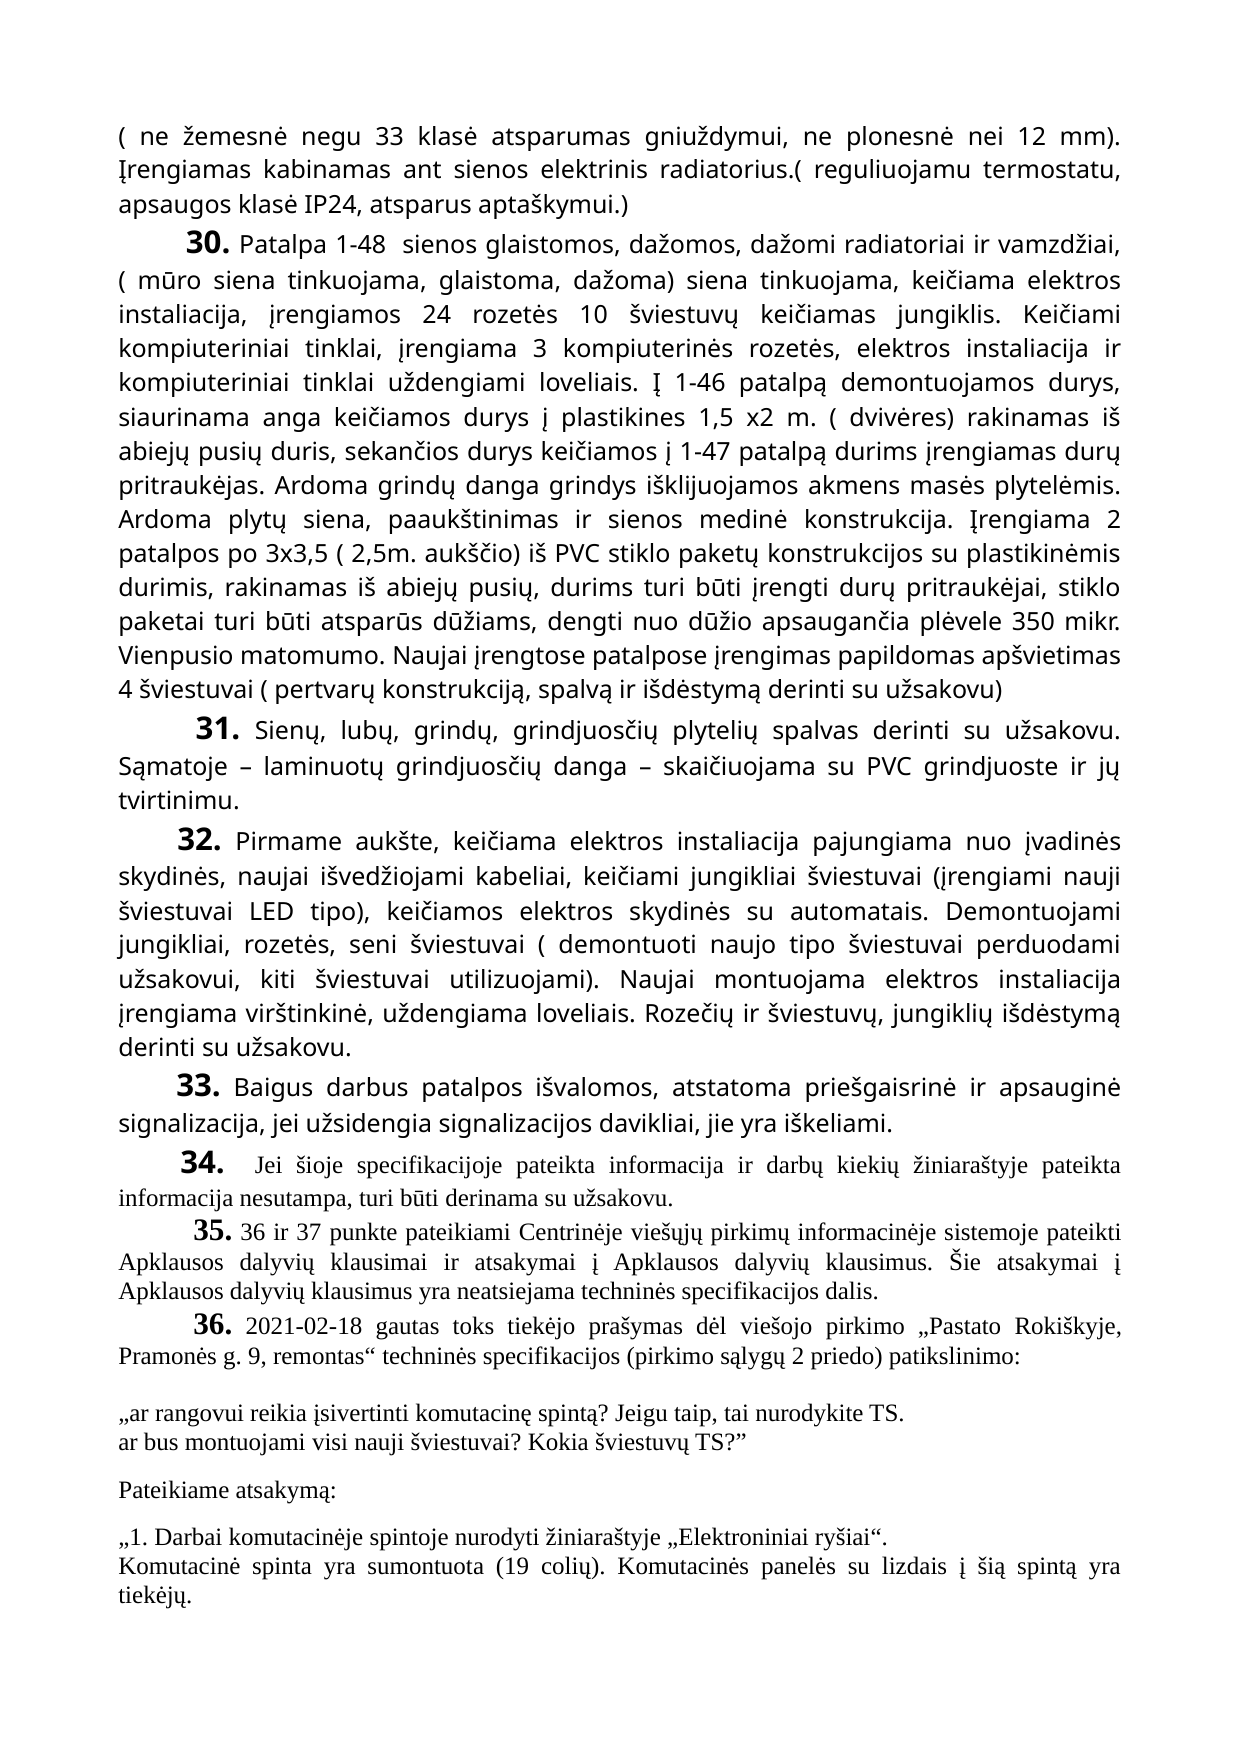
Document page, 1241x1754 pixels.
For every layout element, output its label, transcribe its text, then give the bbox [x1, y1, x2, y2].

text „ar rangovui reikia įsivertinti komutacinę spintą? Jeigu taip, tai nurodykite TS. [118, 1398, 1122, 1427]
text „1. Darbai komutacinėje spintoje nurodyti žiniaraštyje „Elektroniniai ryšiai“. [118, 1522, 1122, 1551]
text 34. Jei šioje specifikacijoje pateikta informacija ir darbų kiekių žiniaraštyje pateikta informacija nesutampa, turi būti derinama su užsakovu. [118, 1140, 1122, 1211]
text 33. Baigus darbus patalpos išvalomos, atstatoma priešgaisrinė ir apsauginė signalizacija, jei užsidengia signalizacijos davikliai, jie yra iškeliami. [118, 1063, 1122, 1140]
text 30. Patalpa 1-48 sienos glaistomos, dažomos, dažomi radiatoriai ir vamzdžiai, ( mūro siena tinkuojama, glaistoma, dažoma) siena tinkuojama, keičiama elektros instaliacija, įrengiamos 24 rozetės 10 šviestuvų keičiamas jungiklis. Keičiami kompiuteriniai tinklai, įrengiama 3 kompiuterinės rozetės, elektros instaliacija ir kompiuteriniai tinklai uždengiami loveliais. Į 1-46 patalpą demontuojamos durys, siaurinama anga keičiamos durys į plastikines 1,5 x2 m. ( dvivėres) rakinamas iš abiejų pusių duris, sekančios durys keičiamos į 1-47 patalpą durims įrengiamas durų pritraukėjas. Ardoma grindų danga grindys išklijuojamos akmens masės plytelėmis. Ardoma plytų siena, paaukštinimas ir sienos medinė konstrukcija. Įrengiama 2 patalpos po 3x3,5 ( 2,5m. aukščio) iš PVC stiklo paketų konstrukcijos su plastikinėmis durimis, rakinamas iš abiejų pusių, durims turi būti įrengti durų pritraukėjai, stiklo paketai turi būti atsparūs dūžiams, dengti nuo dūžio apsaugančia plėvele 350 mikr. Vienpusio matomumo. Naujai įrengtose patalpose įrengimas papildomas apšvietimas 4 šviestuvai ( pertvarų konstrukciją, spalvą ir išdėstymą derinti su užsakovu) [118, 220, 1122, 706]
text 32. Pirmame aukšte, keičiama elektros instaliacija pajungiama nuo įvadinės skydinės, naujai išvedžiojami kabeliai, keičiami jungikliai šviestuvai (įrengiami nauji šviestuvai LED tipo), keičiamos elektros skydinės su automatais. Demontuojami jungikliai, rozetės, seni šviestuvai ( demontuoti naujo tipo šviestuvai perduodami užsakovui, kiti šviestuvai utilizuojami). Naujai montuojama elektros instaliacija įrengiama virštinkinė, uždengiama loveliais. Rozečių ir šviestuvų, jungiklių išdėstymą derinti su užsakovu. [118, 816, 1122, 1063]
text 31. Sienų, lubų, grindų, grindjuosčių plytelių spalvas derinti su užsakovu. Sąmatoje – laminuotų grindjuosčių danga – skaičiuojama su PVC grindjuoste ir jų tvirtinimu. [118, 706, 1122, 816]
text Pateikiame atsakymą: [118, 1475, 1122, 1503]
text 36. 2021-02-18 gautas toks tiekėjo prašymas dėl viešojo pirkimo „Pastato Rokiškyje, Pramonės g. 9, remontas“ techninės specifikacijos (pirkimo sąlygų 2 priedo) patikslinimo: [118, 1305, 1122, 1369]
text Komutacinė spinta yra sumontuota (19 colių). Komutacinės panelės su lizdais į šią spintą yra tiekėjų. [118, 1551, 1122, 1608]
text 35. 36 ir 37 punkte pateikiami Centrinėje viešųjų pirkimų informacinėje sistemoje pateikti Apklausos dalyvių klausimai ir atsakymai į Apklausos dalyvių klausimus. Šie atsakymai į Apklausos dalyvių klausimus yra neatsiejama techninės specifikacijos dalis. [118, 1211, 1122, 1305]
text ar bus montuojami visi nauji šviestuvai? Kokia šviestuvų TS?” [118, 1427, 1122, 1456]
text ( ne žemesnė negu 33 klasė atsparumas gniuždymui, ne plonesnė nei 12 mm). Įrengiamas kabinamas ant sienos elektrinis radiatorius.( reguliuojamu termostatu, apsaugos klasė IP24, atsparus aptaškymui.) [118, 118, 1122, 220]
